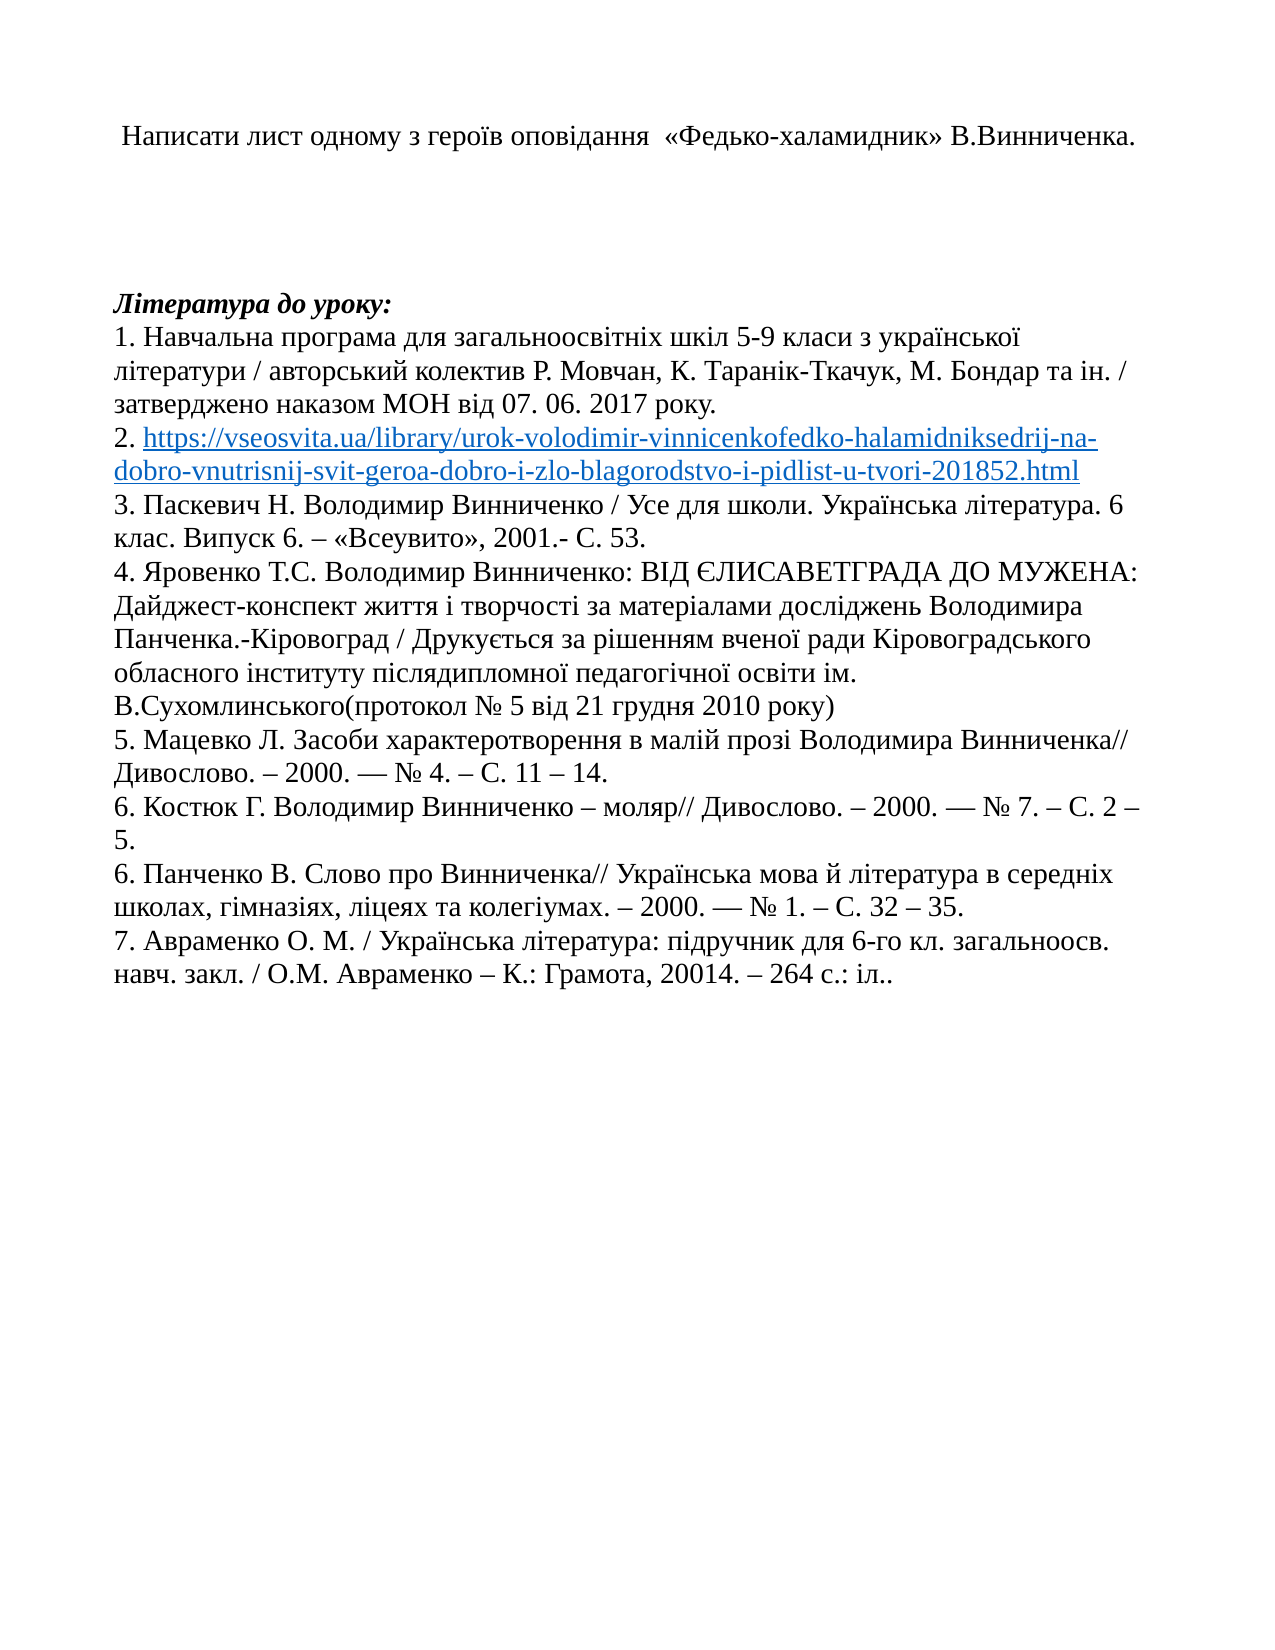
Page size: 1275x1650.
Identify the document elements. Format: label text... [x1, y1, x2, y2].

text 3. Паскевич Н. Володимир Винниченко / Усе для школи. Українська література. 6 клас. Випуск 6. – «Всеувито», 2001.- С. 53. [114, 487, 1157, 554]
text 4. Яровенко Т.С. Володимир Винниченко: ВІД ЄЛИСАВЕТГРАДА ДО МУЖЕНА: Дайджест-конспект життя і творчості за матеріалами досліджень Володимира Панченка.-Кіровоград / Друкується за рішенням вченої ради Кіровоградського обласного інституту післядипломної педагогічної освіти ім. В.Сухомлинського(протокол № 5 від 21 грудня 2010 року) [114, 554, 1157, 722]
text 6. Костюк Г. Володимир Винниченко – моляр// Дивослово. – 2000. — № 7. – С. 2 – 5. [114, 789, 1157, 856]
text Література до уроку: [114, 286, 1157, 319]
text 6. Панченко В. Слово про Винниченка// Українська мова й література в середніх школах, гімназіях, ліцеях та колегіумах. – 2000. — № 1. – С. 32 – 35. [114, 856, 1157, 923]
text 1. Навчальна програма для загальноосвітніх шкіл 5-9 класи з української літератури / авторський колектив Р. Мовчан, К. Таранік-Ткачук, М. Бондар та ін. / затверджено наказом МОН від 07. 06. 2017 року. [114, 319, 1157, 420]
text 7. Авраменко О. М. / Українська література: підручник для 6-го кл. загальноосв. навч. закл. / О.М. Авраменко – К.: Грамота, 20014. – 264 с.: іл.. [114, 923, 1157, 990]
text 5. Мацевко Л. Засоби характеротворення в малій прозі Володимира Винниченка// Дивослово. – 2000. — № 4. – С. 11 – 14. [114, 722, 1157, 789]
text 2. https://vseosvita.ua/library/urok-volodimir-vinnicenkofedko-halamidniksedrij-na-dobro-vnutrisnij-svit-geroa-dobro-i-zlo-blagorodstvo-i-pidlist-u-tvori-201852.html [114, 420, 1157, 487]
text Написати лист одному з героїв оповідання «Федько-халамидник» В.Винниченка. [114, 118, 1157, 152]
